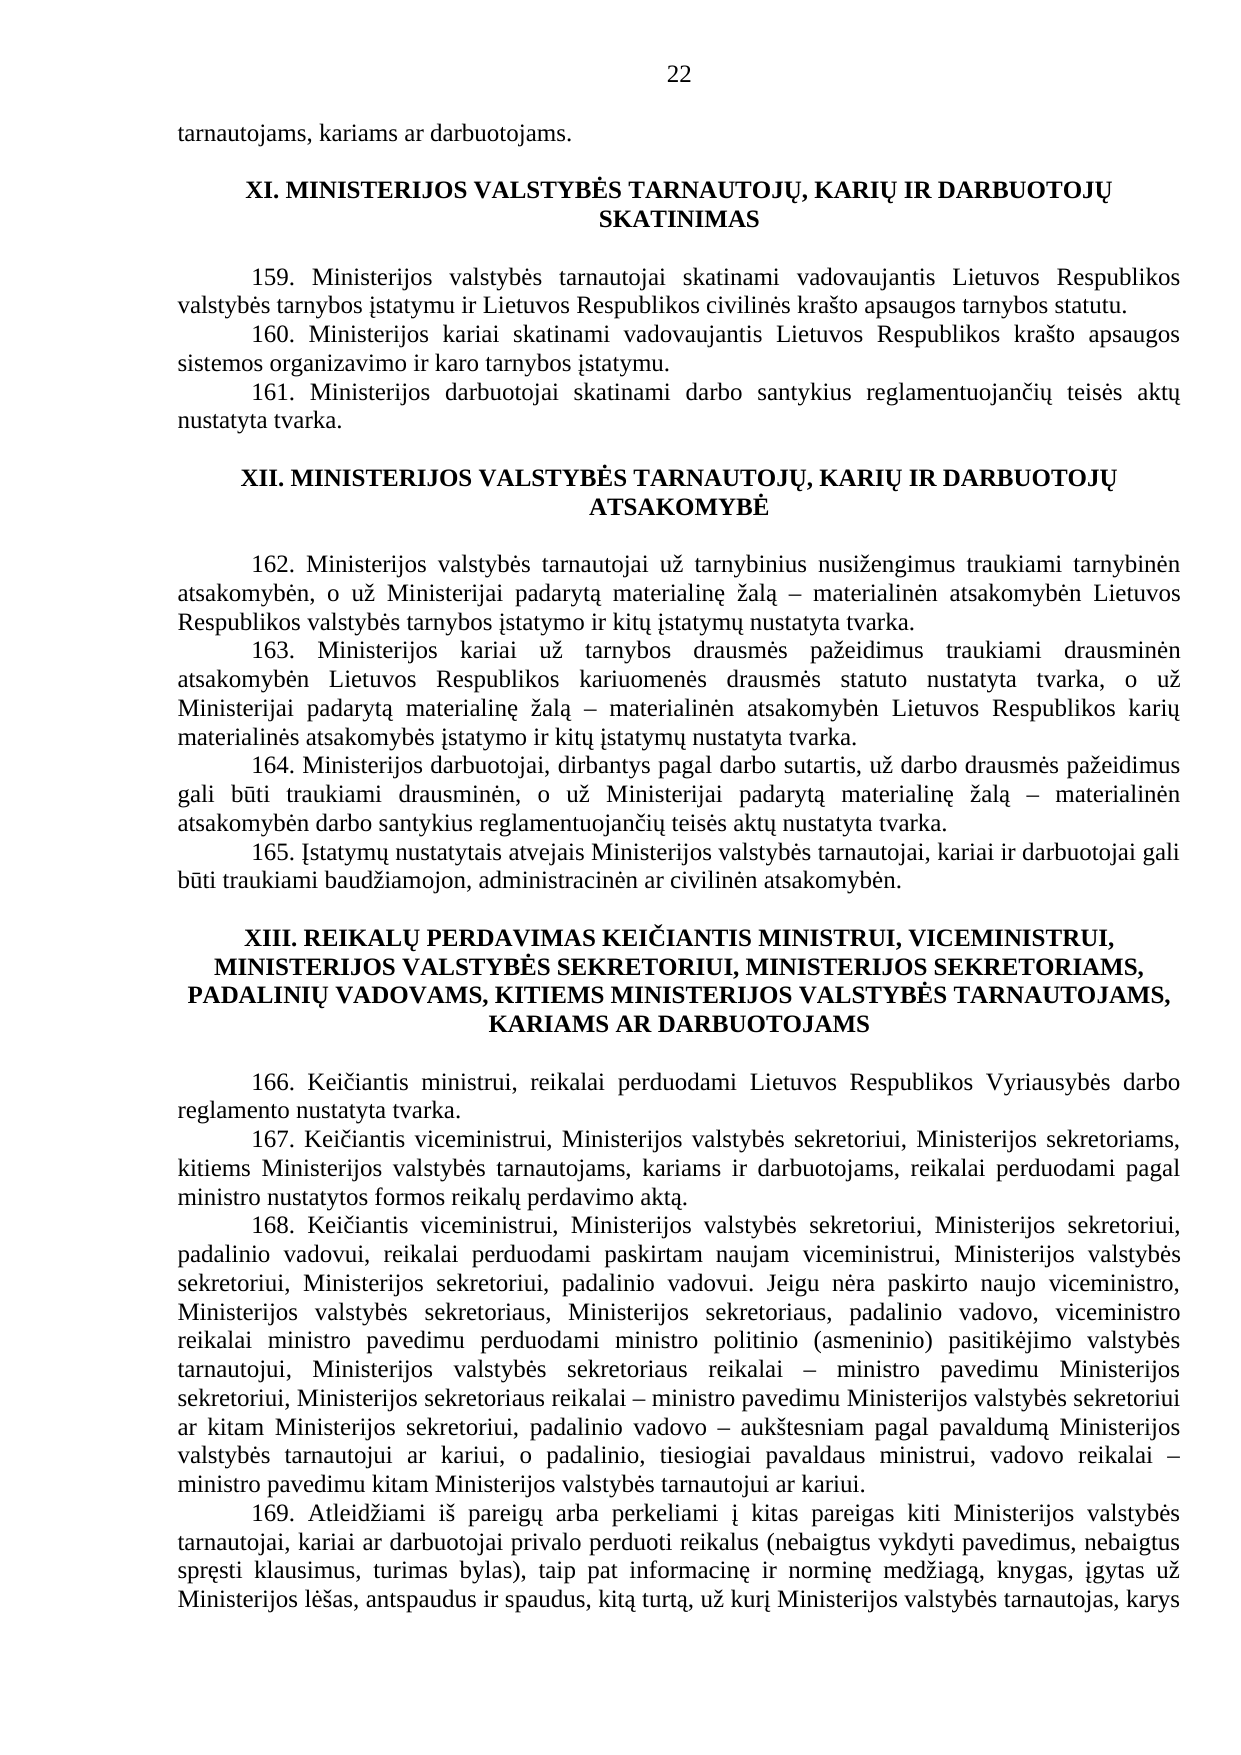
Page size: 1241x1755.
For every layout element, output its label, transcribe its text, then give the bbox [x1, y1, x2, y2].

text XI. MINISTERIJOS VALSTYBĖS TARNAUTOJŲ, KARIŲ IR DARBUOTOJŲ SKATINIMAS [177, 176, 1181, 233]
text tarnautojams, kariams ar darbuotojams. [177, 118, 1181, 147]
text 161. Ministerijos darbuotojai skatinami darbo santykius reglamentuojančių teisės aktų nustatyta tvarka. [177, 377, 1181, 434]
text 166. Keičiantis ministrui, reikalai perduodami Lietuvos Respublikos Vyriausybės darbo reglamento nustatyta tvarka. [177, 1067, 1181, 1124]
text 164. Ministerijos darbuotojai, dirbantys pagal darbo sutartis, už darbo drausmės pažeidimus gali būti traukiami drausminėn, o už Ministerijai padarytą materialinę žalą – materialinėn atsakomybėn darbo santykius reglamentuojančių teisės aktų nustatyta tvarka. [177, 751, 1181, 837]
text 169. Atleidžiami iš pareigų arba perkeliami į kitas pareigas kiti Ministerijos valstybės tarnautojai, kariai ar darbuotojai privalo perduoti reikalus (nebaigtus vykdyti pavedimus, nebaigtus spręsti klausimus, turimas bylas), taip pat informacinę ir norminę medžiagą, knygas, įgytas už Ministerijos lėšas, antspaudus ir spaudus, kitą turtą, už kurį Ministerijos valstybės tarnautojas, karys [177, 1498, 1181, 1613]
text XII. MINISTERIJOS VALSTYBĖS TARNAUTOJŲ, KARIŲ IR DARBUOTOJŲ ATSAKOMYBĖ [177, 463, 1181, 521]
text 165. Įstatymų nustatytais atvejais Ministerijos valstybės tarnautojai, kariai ir darbuotojai gali būti traukiami baudžiamojon, administracinėn ar civilinėn atsakomybėn. [177, 837, 1181, 894]
text 167. Keičiantis viceministrui, Ministerijos valstybės sekretoriui, Ministerijos sekretoriams, kitiems Ministerijos valstybės tarnautojams, kariams ir darbuotojams, reikalai perduodami pagal ministro nustatytos formos reikalų perdavimo aktą. [177, 1124, 1181, 1211]
text 162. Ministerijos valstybės tarnautojai už tarnybinius nusižengimus traukiami tarnybinėn atsakomybėn, o už Ministerijai padarytą materialinę žalą – materialinėn atsakomybėn Lietuvos Respublikos valstybės tarnybos įstatymo ir kitų įstatymų nustatyta tvarka. [177, 549, 1181, 636]
text 163. Ministerijos kariai už tarnybos drausmės pažeidimus traukiami drausminėn atsakomybėn Lietuvos Respublikos kariuomenės drausmės statuto nustatyta tvarka, o už Ministerijai padarytą materialinę žalą – materialinėn atsakomybėn Lietuvos Respublikos karių materialinės atsakomybės įstatymo ir kitų įstatymų nustatyta tvarka. [177, 636, 1181, 751]
text XIII. REIKALŲ PERDAVIMAS KEIČIANTIS MINISTRUI, VICEMINISTRUI, MINISTERIJOS VALSTYBĖS SEKRETORIUI, MINISTERIJOS SEKRETORIAMS, PADALINIŲ VADOVAMS, KITIEMS MINISTERIJOS VALSTYBĖS TARNAUTOJAMS, KARIAMS AR DARBUOTOJAMS [177, 923, 1181, 1038]
text 160. Ministerijos kariai skatinami vadovaujantis Lietuvos Respublikos krašto apsaugos sistemos organizavimo ir karo tarnybos įstatymu. [177, 319, 1181, 377]
text 159. Ministerijos valstybės tarnautojai skatinami vadovaujantis Lietuvos Respublikos valstybės tarnybos įstatymu ir Lietuvos Respublikos civilinės krašto apsaugos tarnybos statutu. [177, 262, 1181, 319]
text 168. Keičiantis viceministrui, Ministerijos valstybės sekretoriui, Ministerijos sekretoriui, padalinio vadovui, reikalai perduodami paskirtam naujam viceministrui, Ministerijos valstybės sekretoriui, Ministerijos sekretoriui, padalinio vadovui. Jeigu nėra paskirto naujo viceministro, Ministerijos valstybės sekretoriaus, Ministerijos sekretoriaus, padalinio vadovo, viceministro reikalai ministro pavedimu perduodami ministro politinio (asmeninio) pasitikėjimo valstybės tarnautojui, Ministerijos valstybės sekretoriaus reikalai – ministro pavedimu Ministerijos sekretoriui, Ministerijos sekretoriaus reikalai – ministro pavedimu Ministerijos valstybės sekretoriui ar kitam Ministerijos sekretoriui, padalinio vadovo – aukštesniam pagal pavaldumą Ministerijos valstybės tarnautojui ar kariui, o padalinio, tiesiogiai pavaldaus ministrui, vadovo reikalai – ministro pavedimu kitam Ministerijos valstybės tarnautojui ar kariui. [177, 1211, 1181, 1498]
